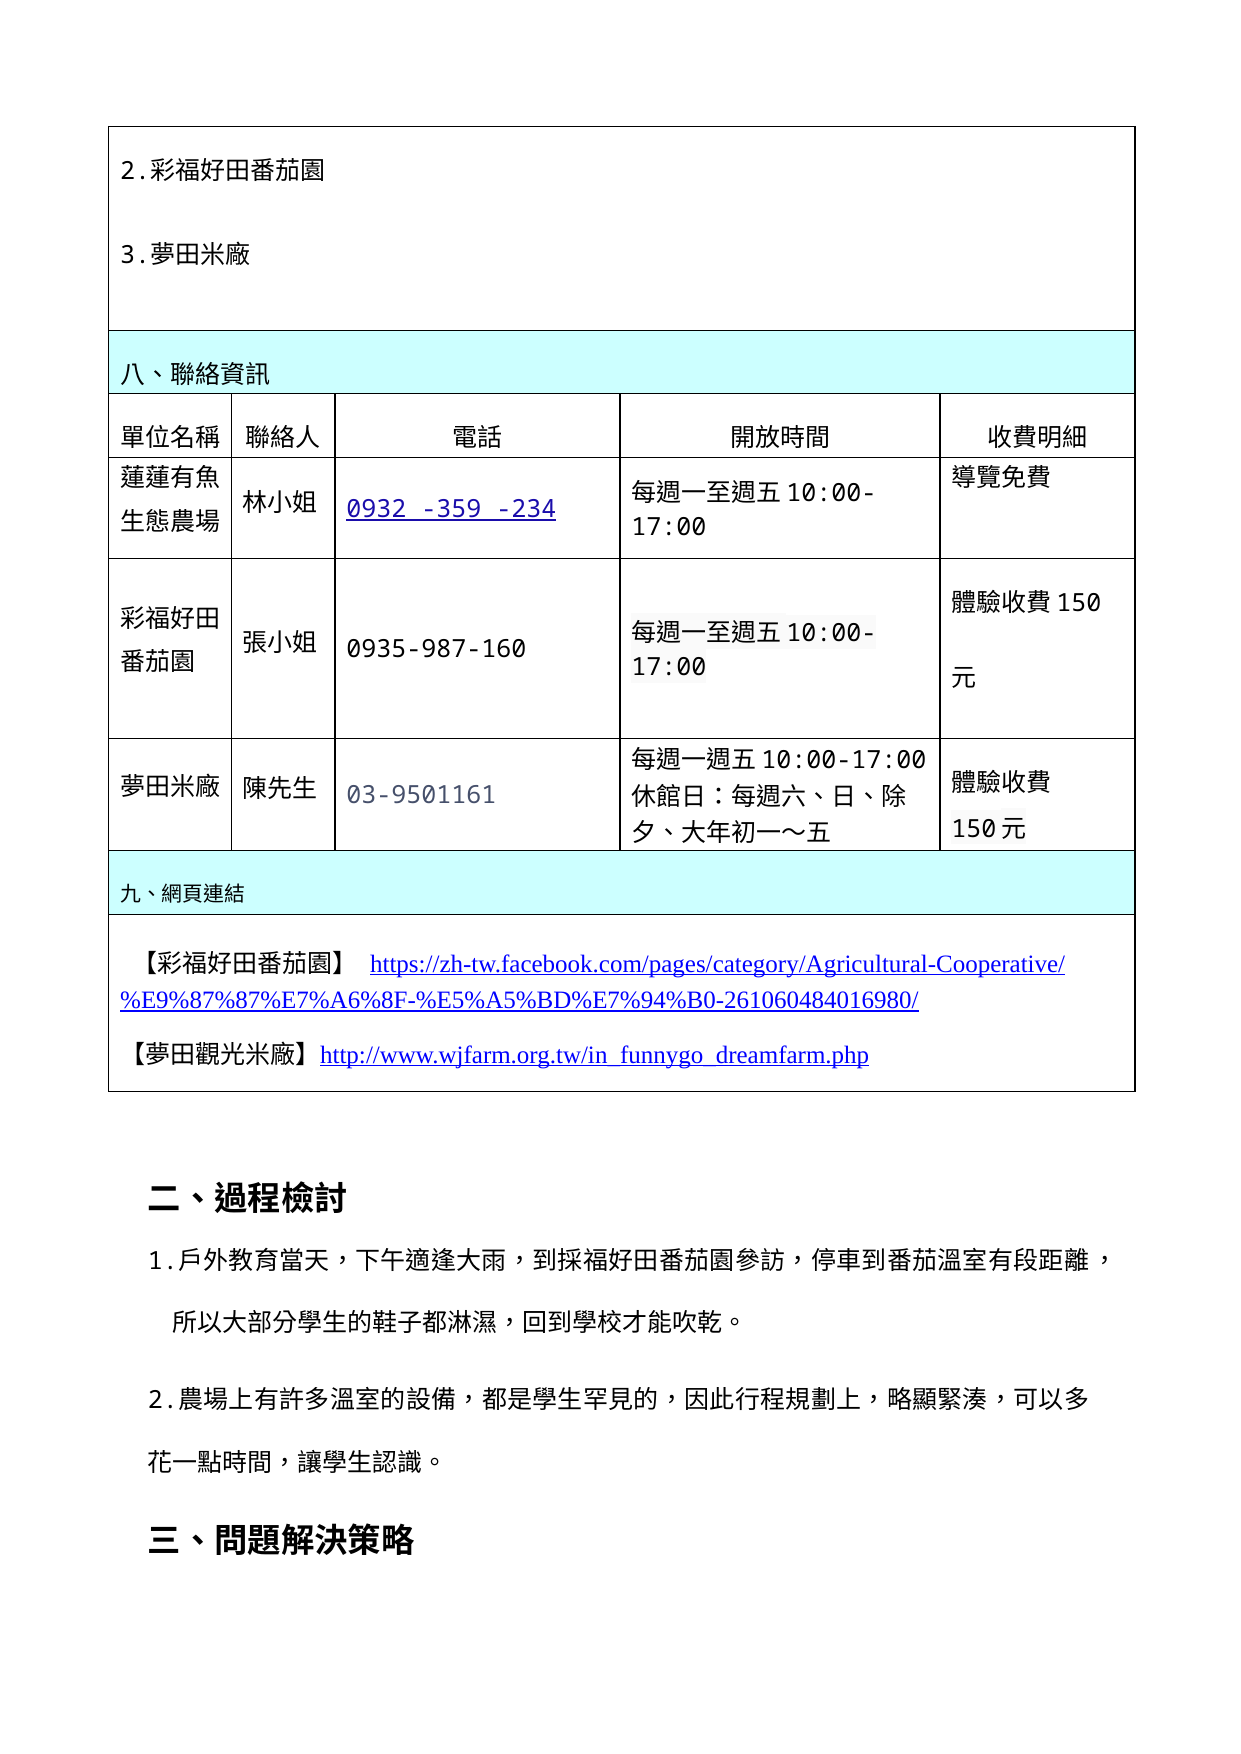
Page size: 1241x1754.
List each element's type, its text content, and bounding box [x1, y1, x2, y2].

table_cell 0932 -359 -234 [336, 458, 619, 558]
table_cell 八、聯絡資訊 [109, 331, 1134, 393]
table_cell 收費明細 [941, 394, 1134, 457]
table_cell 九、網頁連結 [109, 851, 1134, 914]
table_cell 2.彩福好田番茄園 3.夢田米廠 [109, 127, 1134, 329]
table_cell 每週一週五10:00-17:00 休館日：每週六、日、除夕、大年初一～五 [621, 739, 939, 850]
table_cell 每週一至週五10:00-17:00 [621, 559, 939, 737]
text 1.戶外教育當天，下午適逢大雨，到採福好田番茄園參訪，停車到番茄溫室有段距離， 所以大部分學生的鞋子都淋濕，回到學校才能吹乾。 [148, 1217, 1092, 1342]
table_cell 單位名稱 [109, 394, 231, 457]
table_cell 03-9501161 [336, 739, 619, 850]
table_cell 體驗收費 150元 [941, 739, 1134, 850]
table_cell 夢田米廠 [109, 739, 231, 850]
text 2.農場上有許多溫室的設備，都是學生罕見的，因此行程規劃上，略顯緊湊，可以多花一點時間，讓學生認識。 [148, 1356, 1092, 1481]
table_cell 聯絡人 [232, 394, 334, 457]
table_cell 【彩福好田番茄園】 https://zh-tw.facebook.com/pages/category/Agricultural-Cooperative/%E9%87%87%E7%A6%8F-%E5%A5%BD%E7%94%B0-261060484016980/ 【夢田觀光米廠】http://www.wjfarm.org.tw/in_funnygo_dreamfarm.php [109, 915, 1134, 1091]
table_cell 開放時間 [621, 394, 939, 457]
table_cell 電話 [336, 394, 619, 457]
table_cell 蓮蓮有魚生態農場 [109, 458, 231, 558]
table_cell 陳先生 [232, 739, 334, 850]
table_cell 林小姐 [232, 458, 334, 558]
table_cell 0935-987-160 [336, 559, 619, 737]
text 三、問題解決策略 [148, 1496, 1092, 1558]
text 二、過程檢討 [148, 1154, 1092, 1217]
table_cell 張小姐 [232, 559, 334, 737]
table_cell 彩福好田番茄園 [109, 559, 231, 737]
table_cell 每週一至週五10:00-17:00 [621, 458, 939, 558]
table_cell 體驗收費150元 [941, 559, 1134, 737]
table_cell 導覽免費 [941, 458, 1134, 558]
